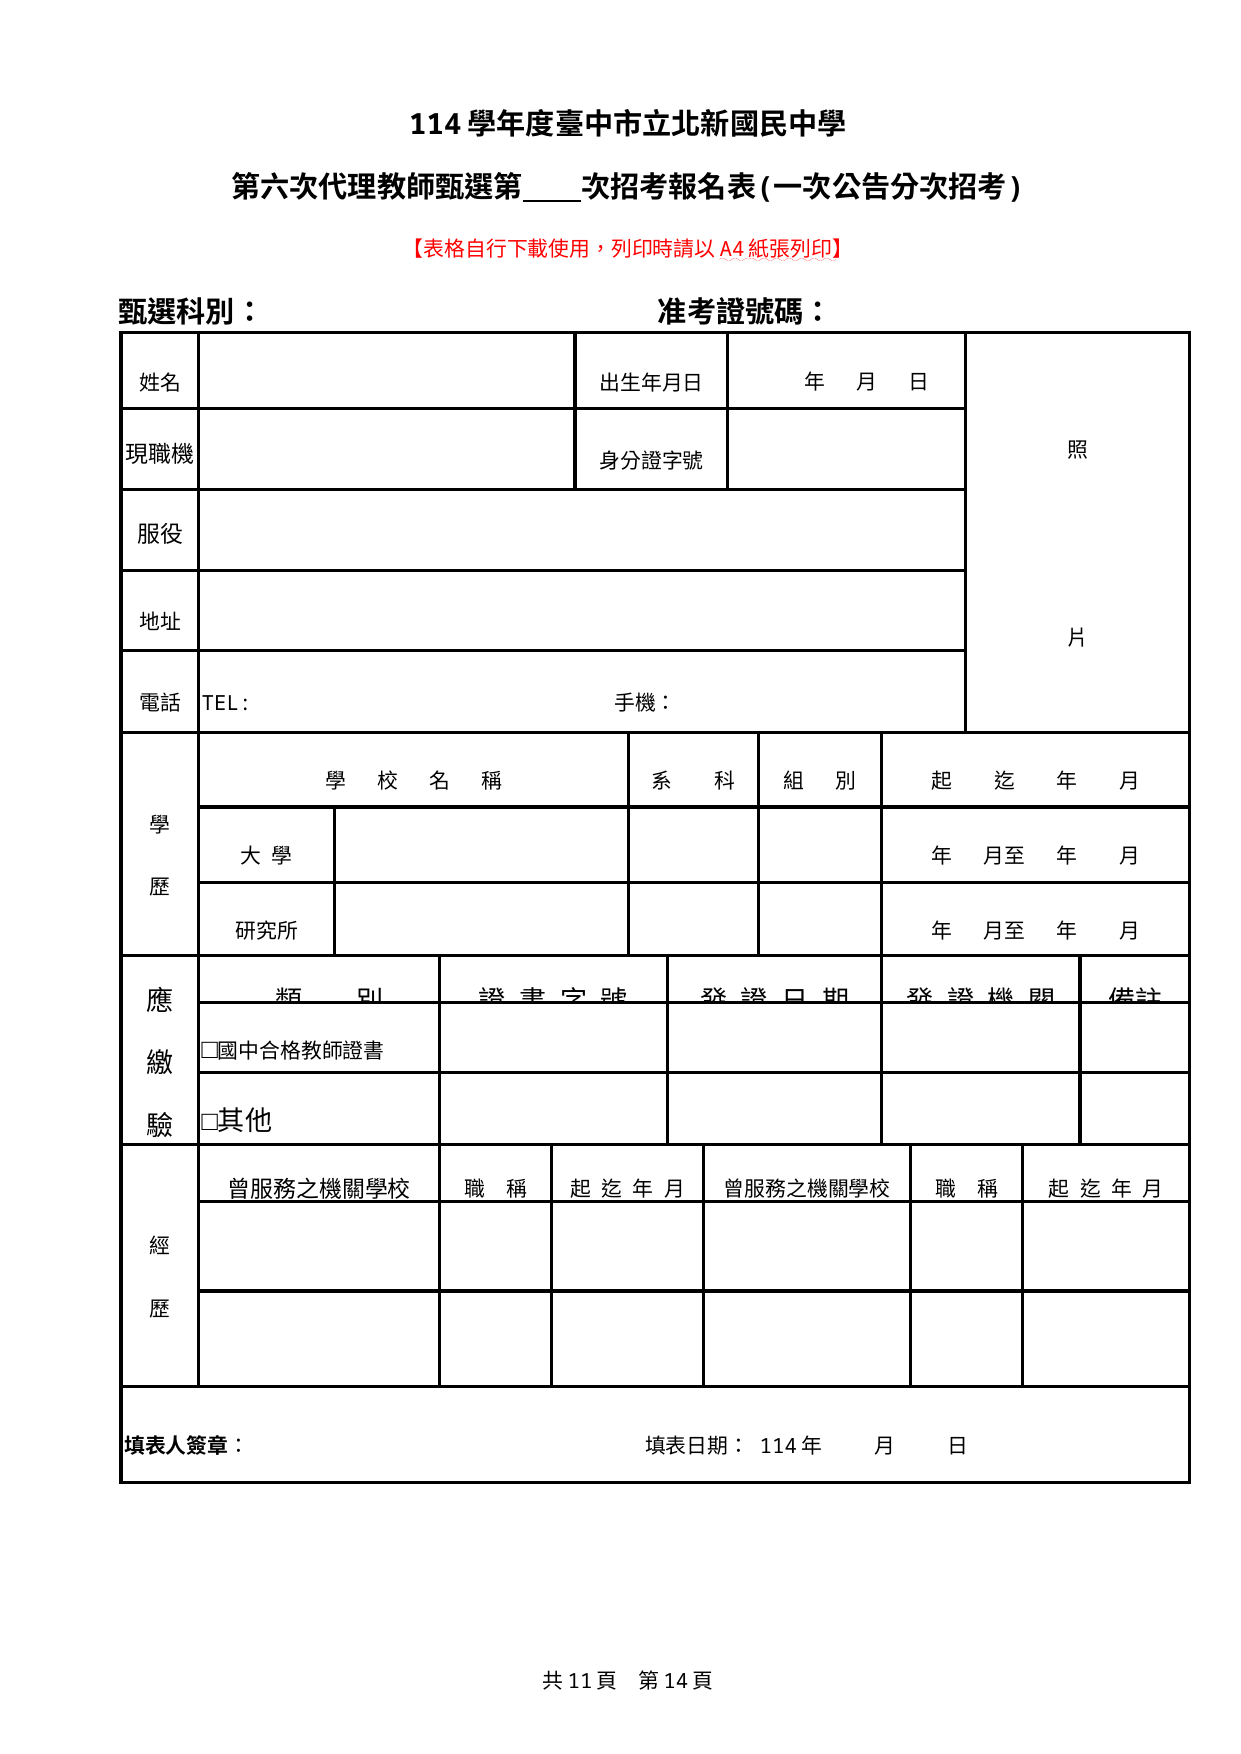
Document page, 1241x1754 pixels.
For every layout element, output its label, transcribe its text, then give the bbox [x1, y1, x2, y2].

table_cell [441, 1203, 550, 1289]
table_cell [669, 1004, 880, 1071]
table_cell [1024, 1293, 1188, 1385]
table_cell [628, 1004, 666, 1071]
table_cell [669, 1074, 880, 1143]
table_cell [336, 884, 627, 954]
table_cell 發 證 日 期 [669, 957, 880, 1001]
table_cell [912, 1203, 1021, 1289]
table_cell 經 歷 [123, 1146, 197, 1385]
table_cell 組 別 [760, 734, 880, 805]
table_cell 職 稱 [912, 1146, 1021, 1200]
table_cell [630, 809, 757, 881]
table_cell 應 繳 驗 證 件 [123, 957, 197, 1143]
table_cell [729, 410, 964, 488]
table_cell 填表人簽章： 填表日期： 114年 月 日 [123, 1388, 1188, 1481]
table_cell [705, 1203, 909, 1289]
table_cell [200, 1203, 438, 1289]
table_cell 研究所 [200, 884, 333, 954]
table_cell [760, 884, 880, 954]
table_cell 學 校 名 稱 [200, 734, 627, 805]
table_cell 電話 [123, 652, 197, 731]
table_cell 證 書 字 號 [441, 957, 666, 1001]
table_cell 備註 [1082, 957, 1188, 1001]
table_cell [628, 1074, 666, 1143]
table_cell 身分證字號 [577, 410, 726, 488]
table_cell 發 證 機 關 [883, 957, 1078, 1001]
table_cell [1082, 1004, 1188, 1071]
table_header 照 片 [967, 334, 1188, 731]
table_cell [441, 1293, 550, 1385]
table_cell □免役 □役畢 □服役中 [200, 491, 964, 569]
table_cell 起 迄 年 月 [1024, 1146, 1188, 1200]
table_cell TEL: 手機： [200, 652, 964, 731]
table_cell [630, 884, 757, 954]
table_cell 系 科 [630, 734, 757, 805]
table_cell [1024, 1203, 1188, 1289]
table_header 姓名 [123, 334, 197, 407]
table_cell 學 歷 [123, 734, 197, 954]
table_header 出生年月日 [577, 334, 726, 407]
table_cell [760, 809, 880, 881]
table_cell 類 別 [200, 957, 438, 1001]
table_cell [200, 1293, 438, 1385]
table_cell [200, 572, 964, 648]
text 甄選科別： 准考證號碼： [118, 268, 1137, 331]
table_cell [441, 1074, 628, 1143]
table_header [200, 334, 573, 407]
table_cell [883, 1074, 1078, 1143]
table_cell 年 月至 年 月 [883, 884, 1188, 954]
table_cell 現職機關學校 [123, 410, 197, 488]
table_cell [200, 410, 573, 488]
text 【表格自行下載使用，列印時請以A4紙張列印】 [118, 206, 1137, 268]
table_cell 起 迄 年 月 [553, 1146, 702, 1200]
text 第六次代理教師甄選第 次招考報名表(一次公告分次招考) [118, 143, 1137, 206]
table_cell [553, 1203, 702, 1289]
table_cell [883, 1004, 1078, 1071]
table_cell 服役 情形 [123, 491, 197, 569]
table_header 年 月 日 [729, 334, 964, 407]
table_cell 大 學 [200, 809, 333, 881]
table_cell 地址 [123, 572, 197, 648]
text 114學年度臺中市立北新國民中學 [118, 81, 1137, 143]
table_cell [705, 1293, 909, 1385]
table_cell 年 月至 年 月 [883, 809, 1188, 881]
table_cell □國中合格教師證書 [200, 1004, 438, 1071]
table_cell 起 迄 年 月 [883, 734, 1188, 805]
table_cell [1082, 1074, 1188, 1143]
table_cell 曾服務之機關學校 [705, 1146, 909, 1200]
table_cell [553, 1293, 702, 1385]
table_cell □其他 [200, 1074, 438, 1143]
table_cell [912, 1293, 1021, 1385]
table_cell 曾服務之機關學校 [200, 1146, 438, 1200]
table_cell [336, 809, 627, 881]
table_cell [441, 1004, 628, 1071]
table_cell 職 稱 [441, 1146, 550, 1200]
